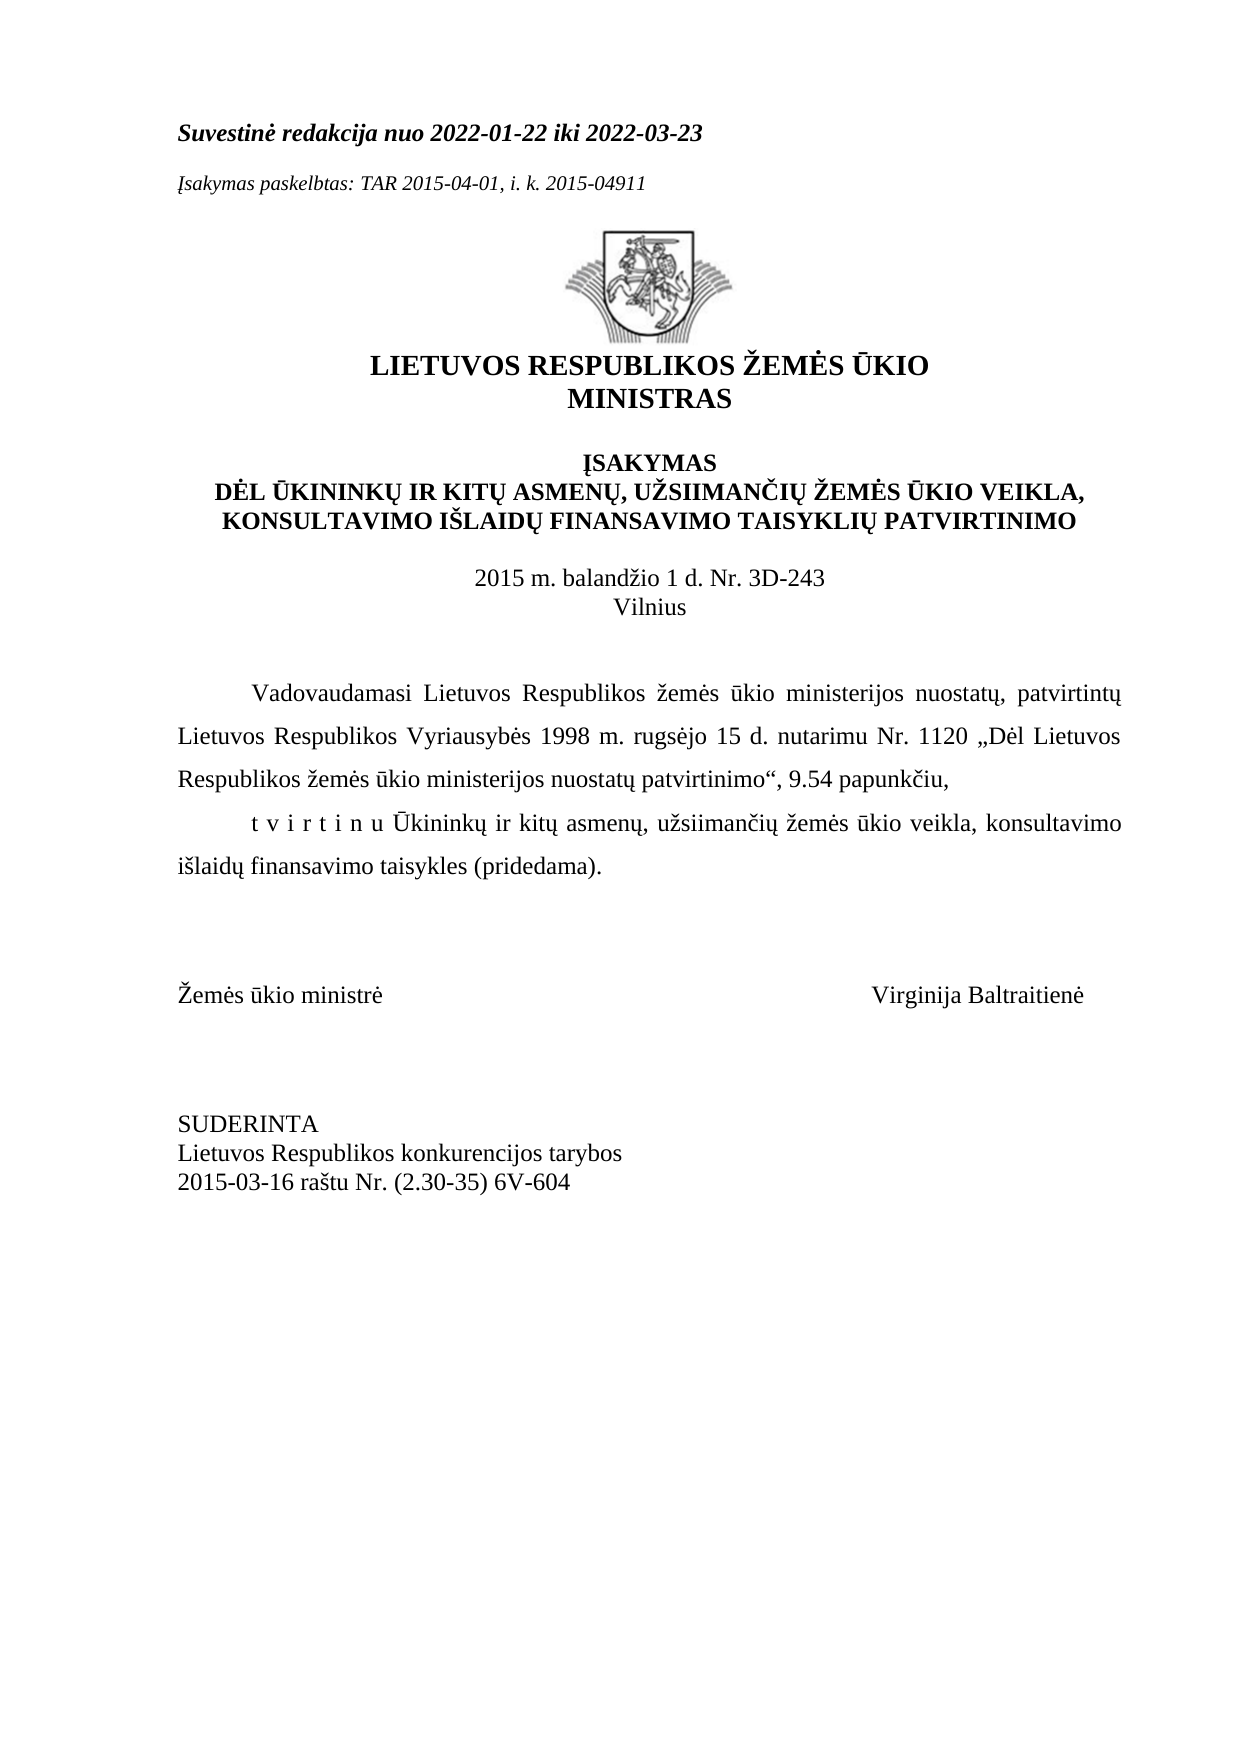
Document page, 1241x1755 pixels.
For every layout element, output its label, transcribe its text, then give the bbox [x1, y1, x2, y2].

text 2015-03-16 raštu Nr. (2.30-35) 6V-604 [177, 1167, 1122, 1196]
text Suvestinė redakcija nuo 2022-01-22 iki 2022-03-23 [177, 118, 1122, 147]
text Vadovaudamasi Lietuvos Respublikos žemės ūkio ministerijos nuostatų, patvirtintų Lietuvos Respublikos Vyriausybės 1998 m. rugsėjo 15 d. nutarimu Nr. 1120 „Dėl Lietuvos Respublikos žemės ūkio ministerijos nuostatų patvirtinimo“, 9.54 papunkčiu, [177, 678, 1122, 793]
text LIETUVOS RESPUBLIKOS ŽEMĖS ŪKIO [177, 348, 1122, 381]
text ĮSAKYMAS [177, 448, 1122, 477]
text Lietuvos Respublikos konkurencijos tarybos [177, 1138, 1122, 1167]
text Žemės ūkio ministrė Virginija Baltraitienė [177, 980, 1122, 1009]
text t v i r t i n u Ūkininkų ir kitų asmenų, užsiimančių žemės ūkio veikla, konsultavimo išlaidų finansavimo taisykles (pridedama). [177, 808, 1122, 879]
text MINISTRAS [177, 381, 1122, 415]
text Įsakymas paskelbtas: TAR 2015-04-01, i. k. 2015-04911 [177, 171, 1122, 195]
text DĖL ŪKININKŲ IR KITŲ ASMENŲ, UŽSIIMANČIŲ ŽEMĖS ŪKIO VEIKLA, KONSULTAVIMO IŠLAIDŲ FINANSAVIMO TAISYKLIŲ PATVIRTINIMO [177, 477, 1122, 534]
text Vilnius [177, 592, 1122, 621]
text SUDERINTA [177, 1109, 1122, 1138]
text 2015 m. balandžio 1 d. Nr. 3D-243 [177, 563, 1122, 592]
